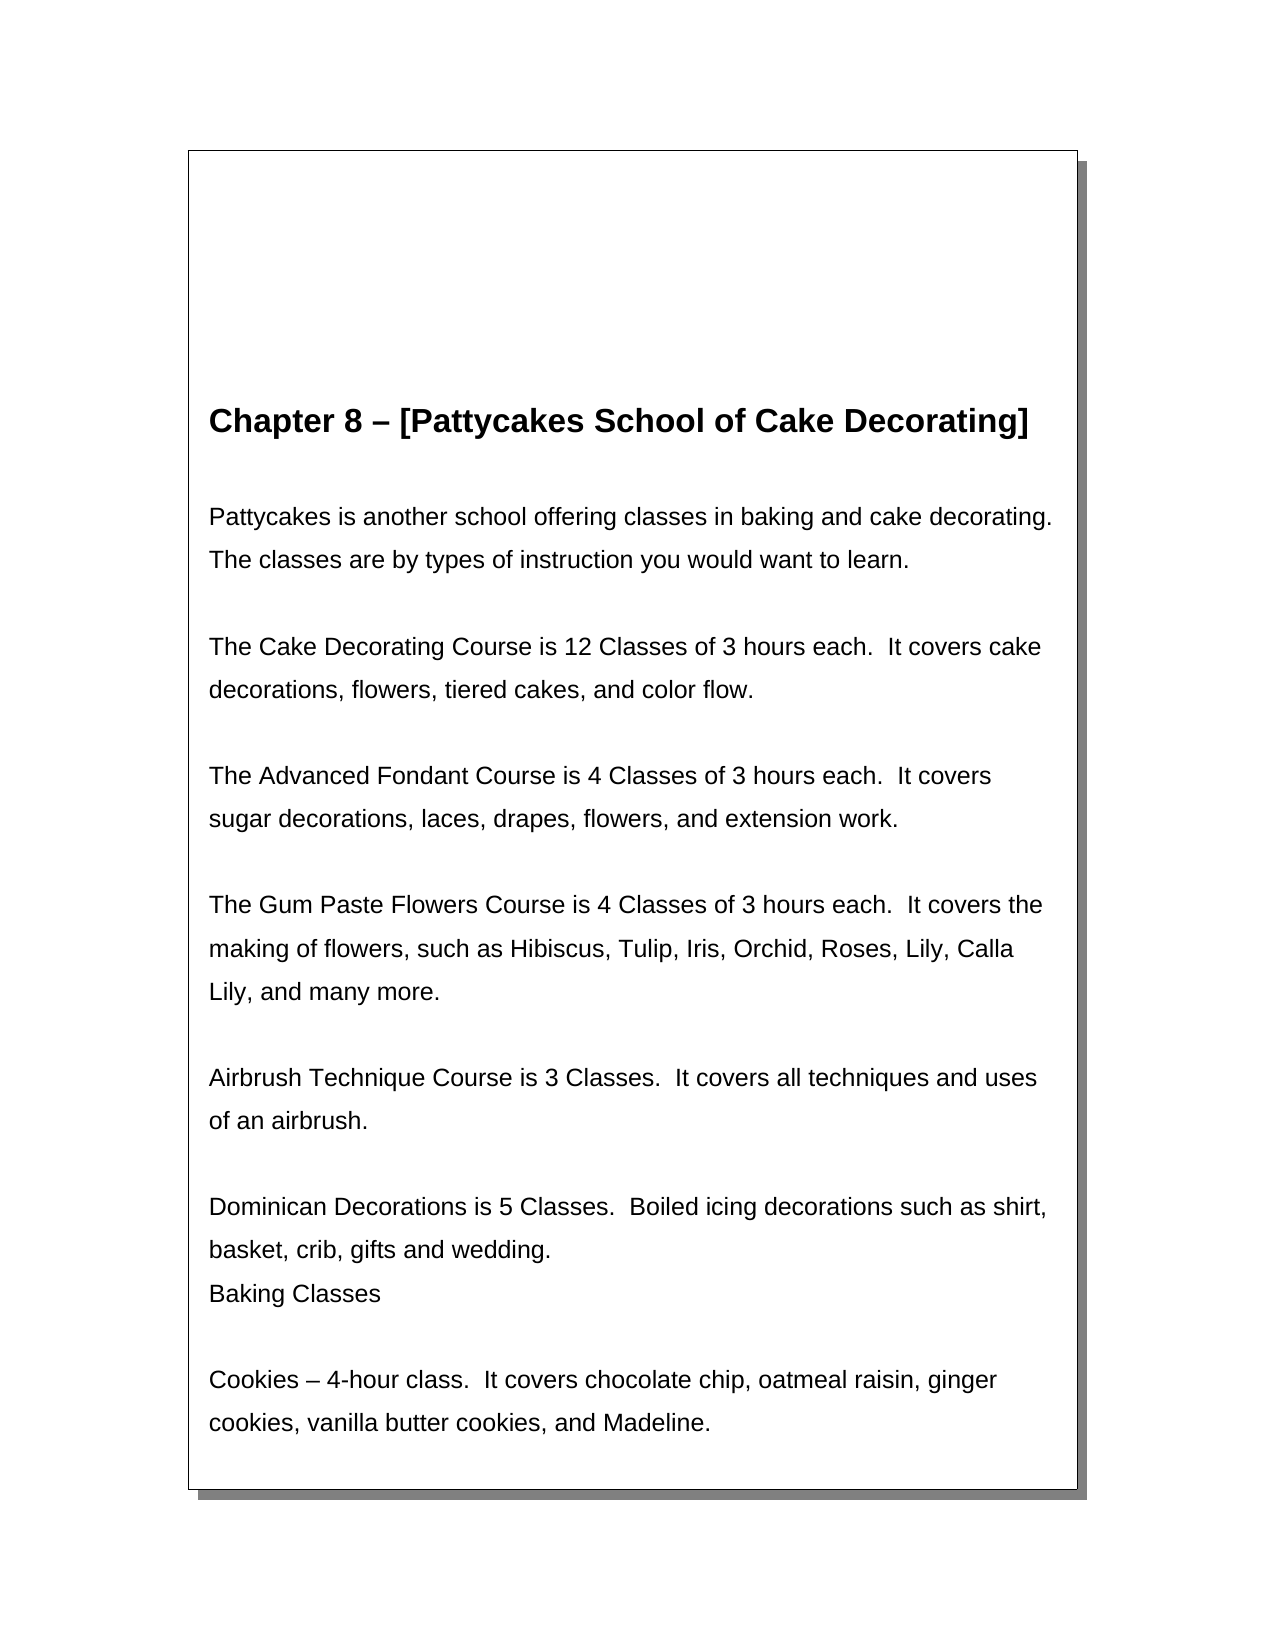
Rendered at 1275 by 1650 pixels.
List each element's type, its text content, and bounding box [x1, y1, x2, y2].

text Airbrush Technique Course is 3 Classes. It covers all techniques and uses of an airbrush. [209, 1063, 1056, 1135]
text Pattycakes is another school offering classes in baking and cake decorating. The classes are by types of instruction you would want to learn. [209, 502, 1056, 574]
text Cookies – 4-hour class. It covers chocolate chip, oatmeal raisin, ginger cookies, vanilla butter cookies, and Madeline. [209, 1365, 1056, 1437]
text The Advanced Fondant Course is 4 Classes of 3 hours each. It covers sugar decorations, laces, drapes, flowers, and extension work. [209, 761, 1056, 833]
text Dominican Decorations is 5 Classes. Boiled icing decorations such as shirt, basket, crib, gifts and wedding. [209, 1192, 1056, 1264]
text Baking Classes [209, 1278, 1056, 1307]
subtitle Chapter 8 – [Pattycakes School of Cake Decorating] [209, 402, 1056, 440]
text The Cake Decorating Course is 12 Classes of 3 hours each. It covers cake decorations, flowers, tiered cakes, and color flow. [209, 632, 1056, 703]
text The Gum Paste Flowers Course is 4 Classes of 3 hours each. It covers the making of flowers, such as Hibiscus, Tulip, Iris, Orchid, Roses, Lily, Calla Lily, and many more. [209, 890, 1056, 1005]
